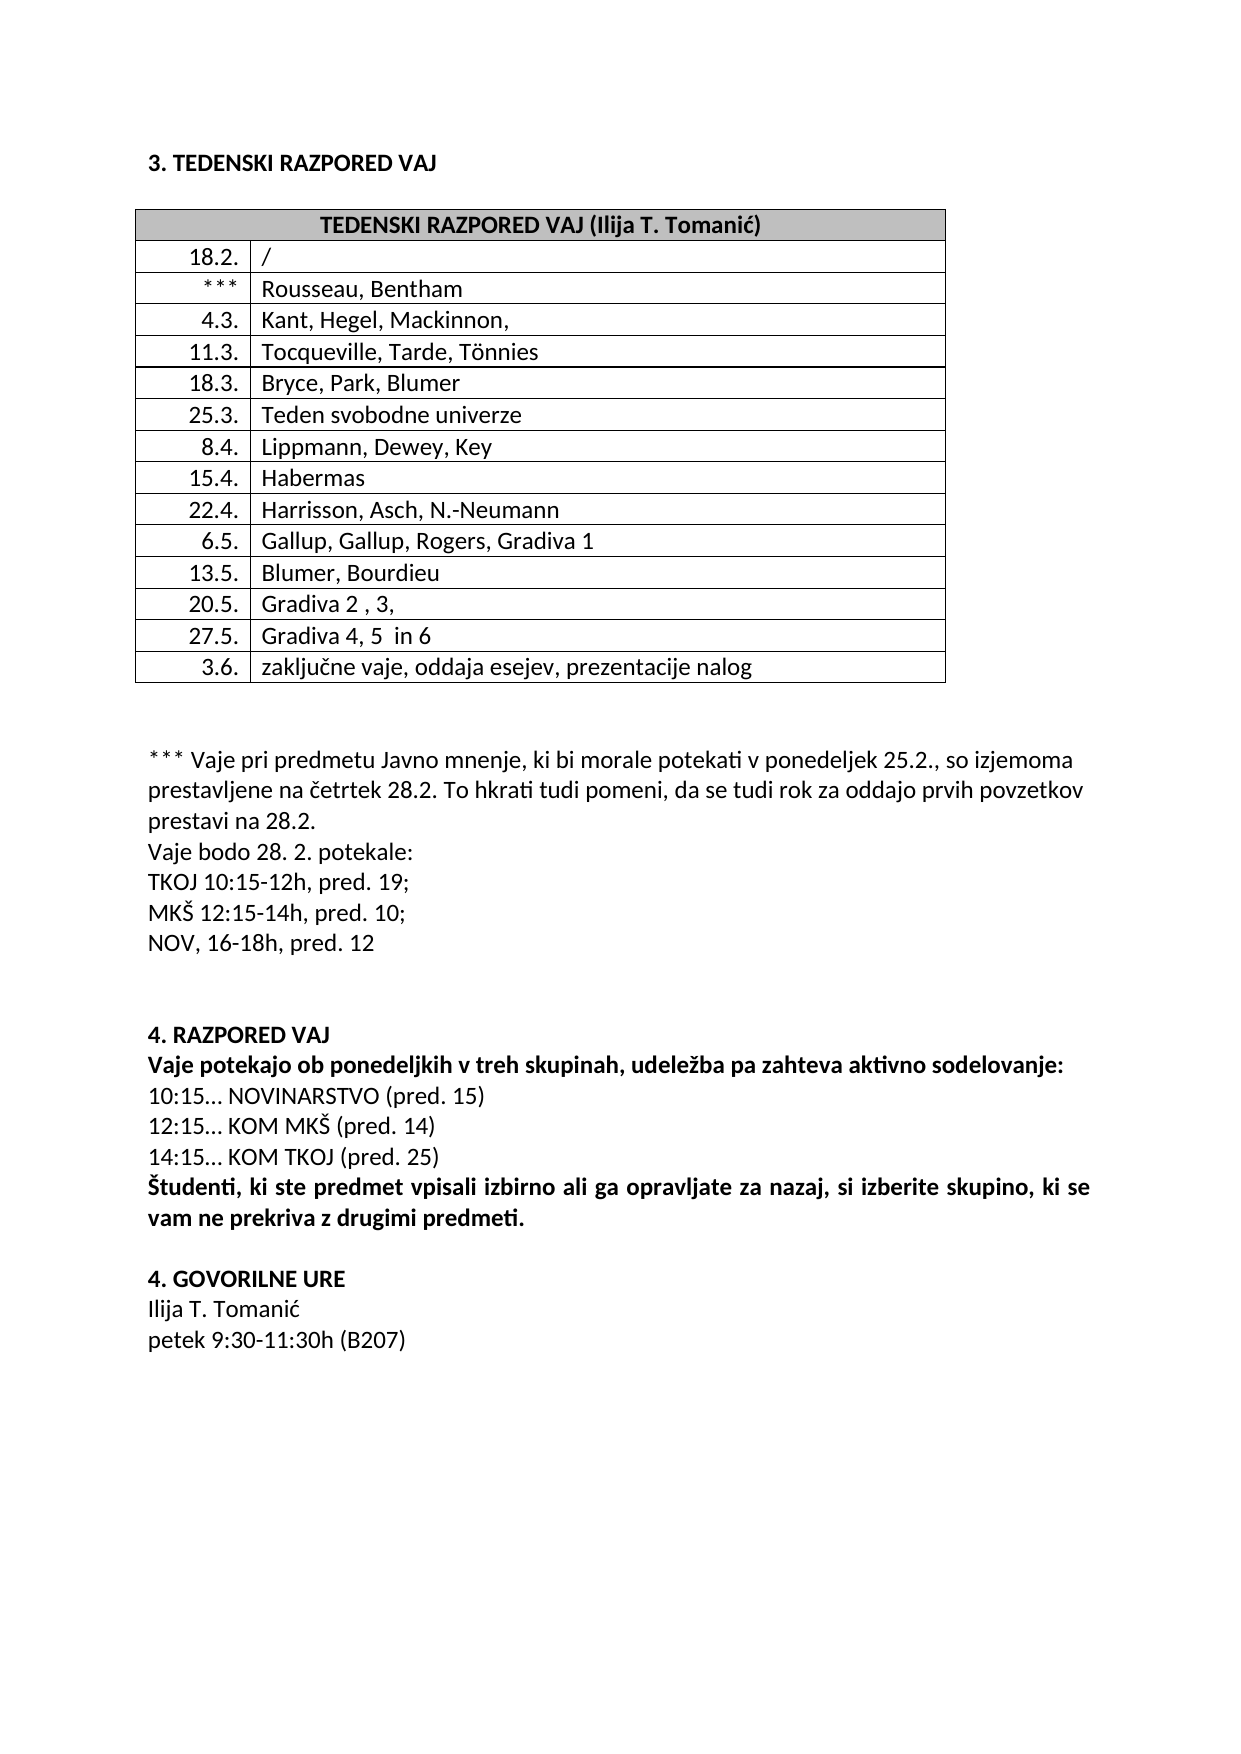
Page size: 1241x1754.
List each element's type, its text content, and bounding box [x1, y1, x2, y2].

table_cell 15.4. [136, 462, 250, 493]
text 10:15… NOVINARSTVO (pred. 15) [148, 1080, 1093, 1110]
table_cell Habermas [251, 462, 945, 493]
table_cell 18.2. [136, 241, 250, 272]
text Vaje potekajo ob ponedeljkih v treh skupinah, udeležba pa zahteva aktivno sodelovanje: [148, 1049, 1093, 1080]
table_cell Harrisson, Asch, N.-Neumann [251, 494, 945, 524]
table_cell Blumer, Bourdieu [251, 557, 945, 587]
text 4. RAZPORED VAJ [148, 1019, 1093, 1049]
table_header TEDENSKI RAZPORED VAJ (Ilija T. Tomanić) [136, 210, 945, 240]
table_cell Rousseau, Bentham [251, 273, 945, 303]
table_cell 27.5. [136, 620, 250, 651]
text 14:15… KOM TKOJ (pred. 25) [148, 1141, 1093, 1171]
table_cell Bryce, Park, Blumer [251, 368, 945, 398]
table_cell 8.4. [136, 431, 250, 461]
text MKŠ 12:15-14h, pred. 10; [148, 897, 1093, 927]
text Ilija T. Tomanić [148, 1293, 1093, 1324]
table_cell Kant, Hegel, Mackinnon, [251, 304, 945, 335]
table_cell 4.3. [136, 304, 250, 335]
table_cell Lippmann, Dewey, Key [251, 431, 945, 461]
text NOV, 16-18h, pred. 12 [148, 927, 1093, 958]
table_cell 22.4. [136, 494, 250, 524]
table_cell zaključne vaje, oddaja esejev, prezentacije nalog [251, 652, 945, 682]
text *** Vaje pri predmetu Javno mnenje, ki bi morale potekati v ponedeljek 25.2., so izjemoma prestavljene na četrtek 28.2. To hkrati tudi pomeni, da se tudi rok za oddajo prvih povzetkov prestavi na 28.2. [148, 744, 1093, 836]
table_cell 3.6. [136, 652, 250, 682]
table_cell 6.5. [136, 525, 250, 556]
text 12:15… KOM MKŠ (pred. 14) [148, 1110, 1093, 1141]
table_cell 13.5. [136, 557, 250, 587]
table_cell Gradiva 2 , 3, [251, 589, 945, 619]
text petek 9:30-11:30h (B207) [148, 1324, 1093, 1354]
table_cell *** [136, 273, 250, 303]
table_cell / [251, 241, 945, 272]
table_cell Teden svobodne univerze [251, 399, 945, 429]
table_cell 20.5. [136, 589, 250, 619]
text Vaje bodo 28. 2. potekale: [148, 836, 1093, 866]
text TKOJ 10:15-12h, pred. 19; [148, 866, 1093, 897]
table_cell Tocqueville, Tarde, Tönnies [251, 336, 945, 366]
table_cell 25.3. [136, 399, 250, 429]
text 3. TEDENSKI RAZPORED VAJ [148, 148, 1093, 178]
text Študenti, ki ste predmet vpisali izbirno ali ga opravljate za nazaj, si izberite skupino, ki se vam ne prekriva z drugimi predmeti. [148, 1171, 1093, 1232]
text 4. GOVORILNE URE [148, 1263, 1093, 1293]
table_cell Gallup, Gallup, Rogers, Gradiva 1 [251, 525, 945, 556]
table_cell 11.3. [136, 336, 250, 366]
table_cell Gradiva 4, 5 in 6 [251, 620, 945, 651]
table_cell 18.3. [136, 368, 250, 398]
